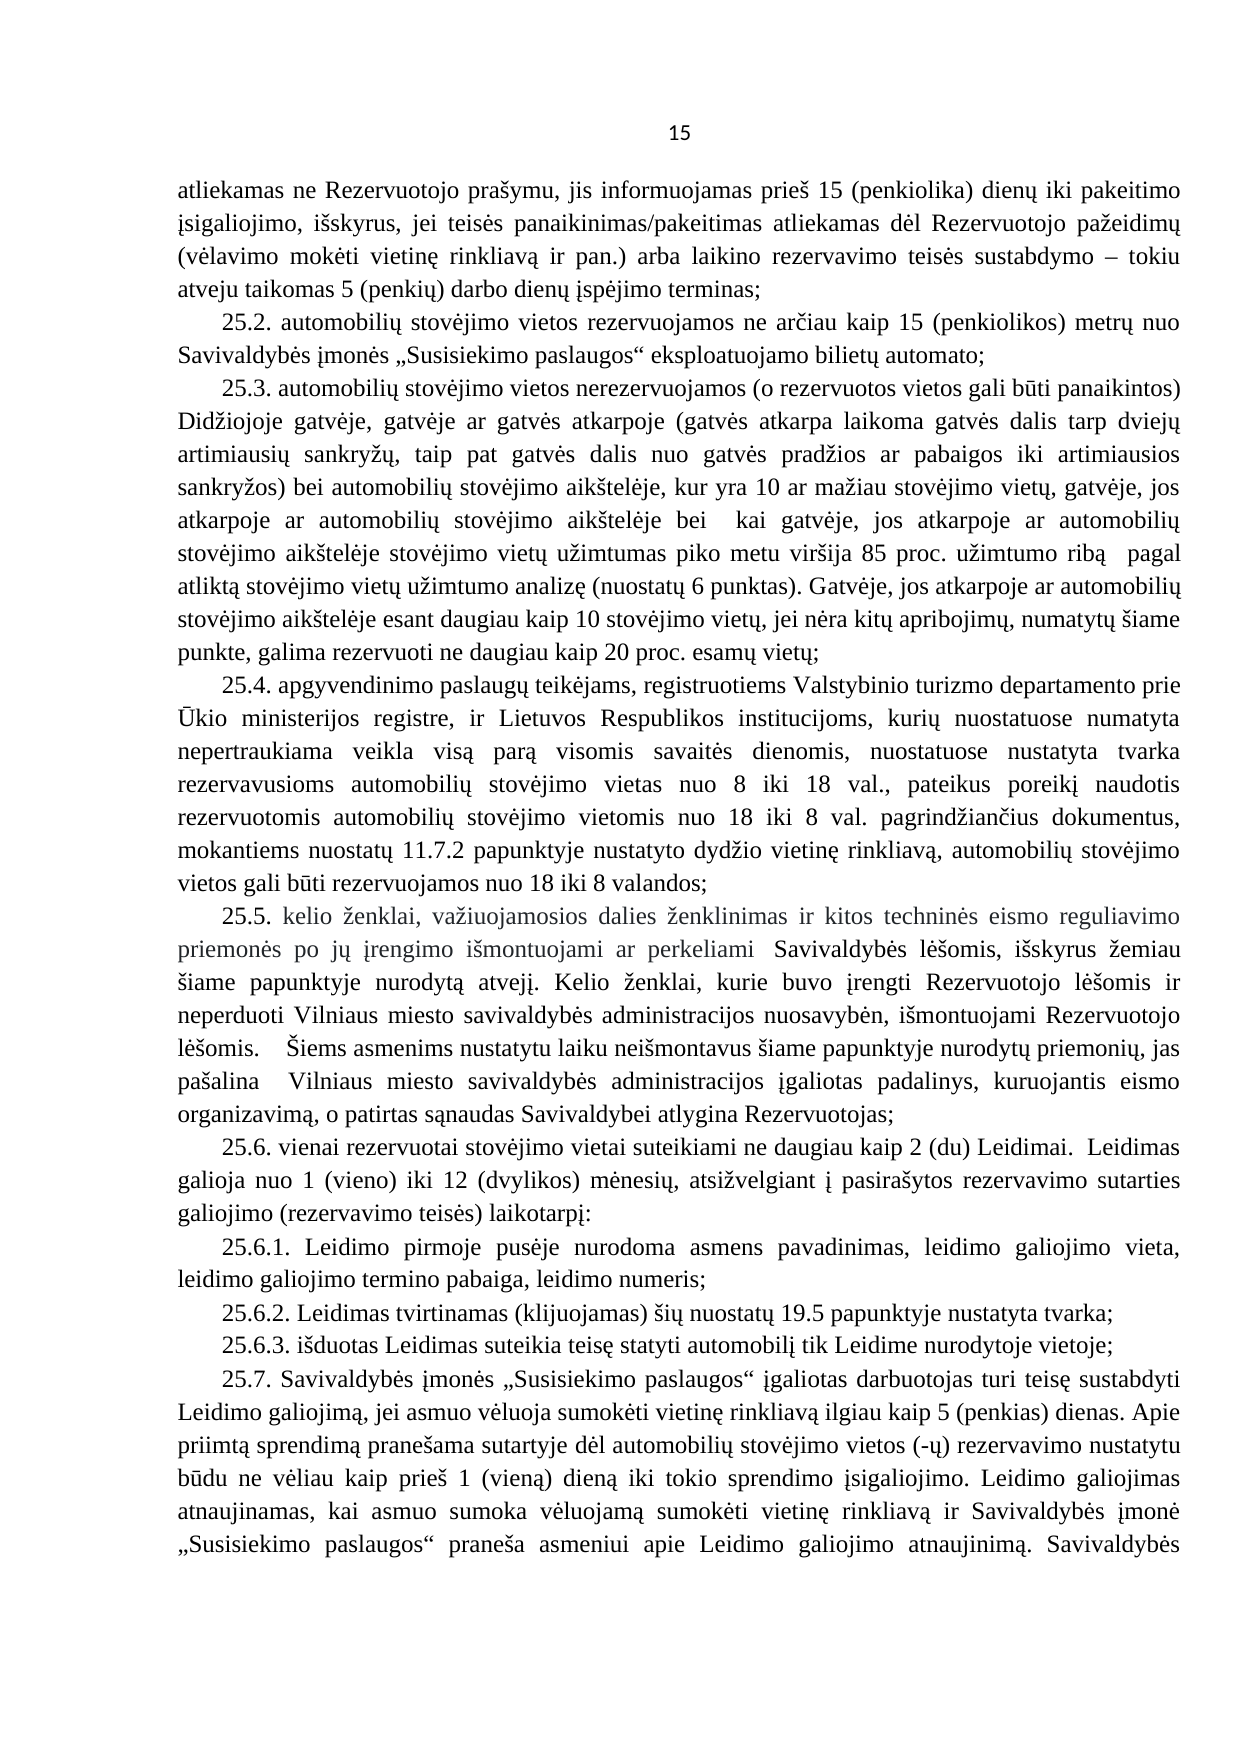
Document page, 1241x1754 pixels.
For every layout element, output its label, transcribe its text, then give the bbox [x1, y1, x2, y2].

text 25.7. Savivaldybės įmonės „Susisiekimo paslaugos“ įgaliotas darbuotojas turi teisę sustabdyti Leidimo galiojimą, jei asmuo vėluoja sumokėti vietinę rinkliavą ilgiau kaip 5 (penkias) dienas. Apie priimtą sprendimą pranešama sutartyje dėl automobilių stovėjimo vietos (-ų) rezervavimo nustatytu būdu ne vėliau kaip prieš 1 (vieną) dieną iki tokio sprendimo įsigaliojimo. Leidimo galiojimas atnaujinamas, kai asmuo sumoka vėluojamą sumokėti vietinę rinkliavą ir Savivaldybės įmonė „Susisiekimo paslaugos“ praneša asmeniui apie Leidimo galiojimo atnaujinimą. Savivaldybės [177, 1364, 1181, 1557]
text 25.6. vienai rezervuotai stovėjimo vietai suteikiami ne daugiau kaip 2 (du) Leidimai. Leidimas galioja nuo 1 (vieno) iki 12 (dvylikos) mėnesių, atsižvelgiant į pasirašytos rezervavimo sutarties galiojimo (rezervavimo teisės) laikotarpį: [177, 1132, 1181, 1227]
text 25.6.2. Leidimas tvirtinamas (klijuojamas) šių nuostatų 19.5 papunktyje nustatyta tvarka; [177, 1298, 1181, 1326]
text 25.3. automobilių stovėjimo vietos nerezervuojamos (o rezervuotos vietos gali būti panaikintos) Didžiojoje gatvėje, gatvėje ar gatvės atkarpoje (gatvės atkarpa laikoma gatvės dalis tarp dviejų artimiausių sankryžų, taip pat gatvės dalis nuo gatvės pradžios ar pabaigos iki artimiausios sankryžos) bei automobilių stovėjimo aikštelėje, kur yra 10 ar mažiau stovėjimo vietų, gatvėje, jos atkarpoje ar automobilių stovėjimo aikštelėje bei kai gatvėje, jos atkarpoje ar automobilių stovėjimo aikštelėje stovėjimo vietų užimtumas piko metu viršija 85 proc. užimtumo ribą pagal atliktą stovėjimo vietų užimtumo analizę (nuostatų 6 punktas). Gatvėje, jos atkarpoje ar automobilių stovėjimo aikštelėje esant daugiau kaip 10 stovėjimo vietų, jei nėra kitų apribojimų, numatytų šiame punkte, galima rezervuoti ne daugiau kaip 20 proc. esamų vietų; [177, 373, 1181, 666]
text 25.4. apgyvendinimo paslaugų teikėjams, registruotiems Valstybinio turizmo departamento prie Ūkio ministerijos registre, ir Lietuvos Respublikos institucijoms, kurių nuostatuose numatyta nepertraukiama veikla visą parą visomis savaitės dienomis, nuostatuose nustatyta tvarka rezervavusioms automobilių stovėjimo vietas nuo 8 iki 18 val., pateikus poreikį naudotis rezervuotomis automobilių stovėjimo vietomis nuo 18 iki 8 val. pagrindžiančius dokumentus, mokantiems nuostatų 11.7.2 papunktyje nustatyto dydžio vietinę rinkliavą, automobilių stovėjimo vietos gali būti rezervuojamos nuo 18 iki 8 valandos; [177, 670, 1181, 897]
text 25.6.3. išduotas Leidimas suteikia teisę statyti automobilį tik Leidime nurodytoje vietoje; [177, 1331, 1181, 1359]
text 25.5. kelio ženklai, važiuojamosios dalies ženklinimas ir kitos techninės eismo reguliavimo priemonės po jų įrengimo išmontuojami ar perkeliami Savivaldybės lėšomis, išskyrus žemiau šiame papunktyje nurodytą atvejį. Kelio ženklai, kurie buvo įrengti Rezervuotojo lėšomis ir neperduoti Vilniaus miesto savivaldybės administracijos nuosavybėn, išmontuojami Rezervuotojo lėšomis. Šiems asmenims nustatytu laiku neišmontavus šiame papunktyje nurodytų priemonių, jas pašalina Vilniaus miesto savivaldybės administracijos įgaliotas padalinys, kuruojantis eismo organizavimą, o patirtas sąnaudas Savivaldybei atlygina Rezervuotojas; [177, 901, 1181, 1128]
text 25.2. automobilių stovėjimo vietos rezervuojamos ne arčiau kaip 15 (penkiolikos) metrų nuo Savivaldybės įmonės „Susisiekimo paslaugos“ eksploatuojamo bilietų automato; [177, 307, 1181, 369]
text atliekamas ne Rezervuotojo prašymu, jis informuojamas prieš 15 (penkiolika) dienų iki pakeitimo įsigaliojimo, išskyrus, jei teisės panaikinimas/pakeitimas atliekamas dėl Rezervuotojo pažeidimų (vėlavimo mokėti vietinę rinkliavą ir pan.) arba laikino rezervavimo teisės sustabdymo – tokiu atveju taikomas 5 (penkių) darbo dienų įspėjimo terminas; [177, 175, 1181, 303]
text 25.6.1. Leidimo pirmoje pusėje nurodoma asmens pavadinimas, leidimo galiojimo vieta, leidimo galiojimo termino pabaiga, leidimo numeris; [177, 1232, 1181, 1293]
